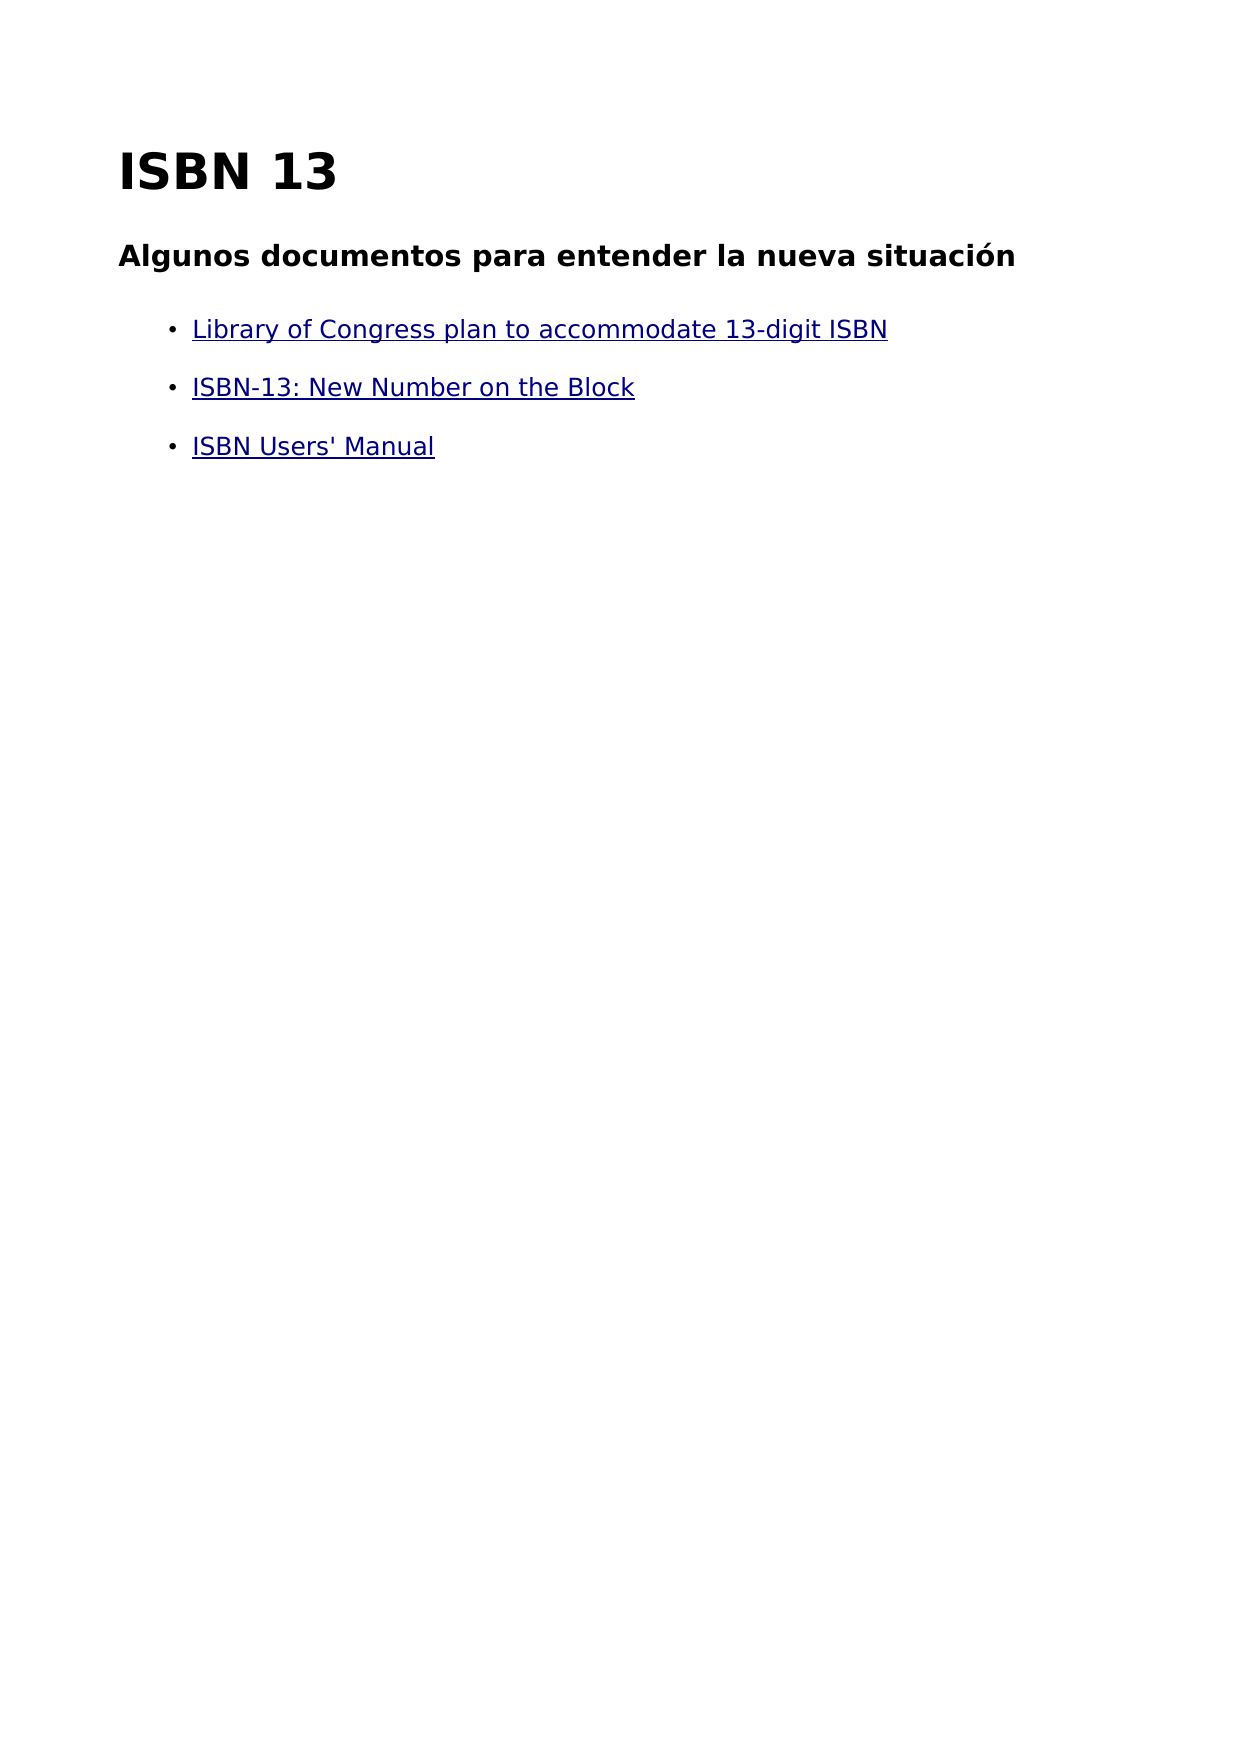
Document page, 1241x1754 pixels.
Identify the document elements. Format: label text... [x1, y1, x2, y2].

subtitle ISBN 13 [118, 143, 1122, 201]
list ISBN Users' Manual [177, 432, 1122, 461]
list Library of Congress plan to accommodate 13-digit ISBN [177, 315, 1122, 344]
list ISBN-13: New Number on the Block [177, 373, 1122, 403]
subtitle Algunos documentos para entender la nueva situación [118, 239, 1122, 273]
